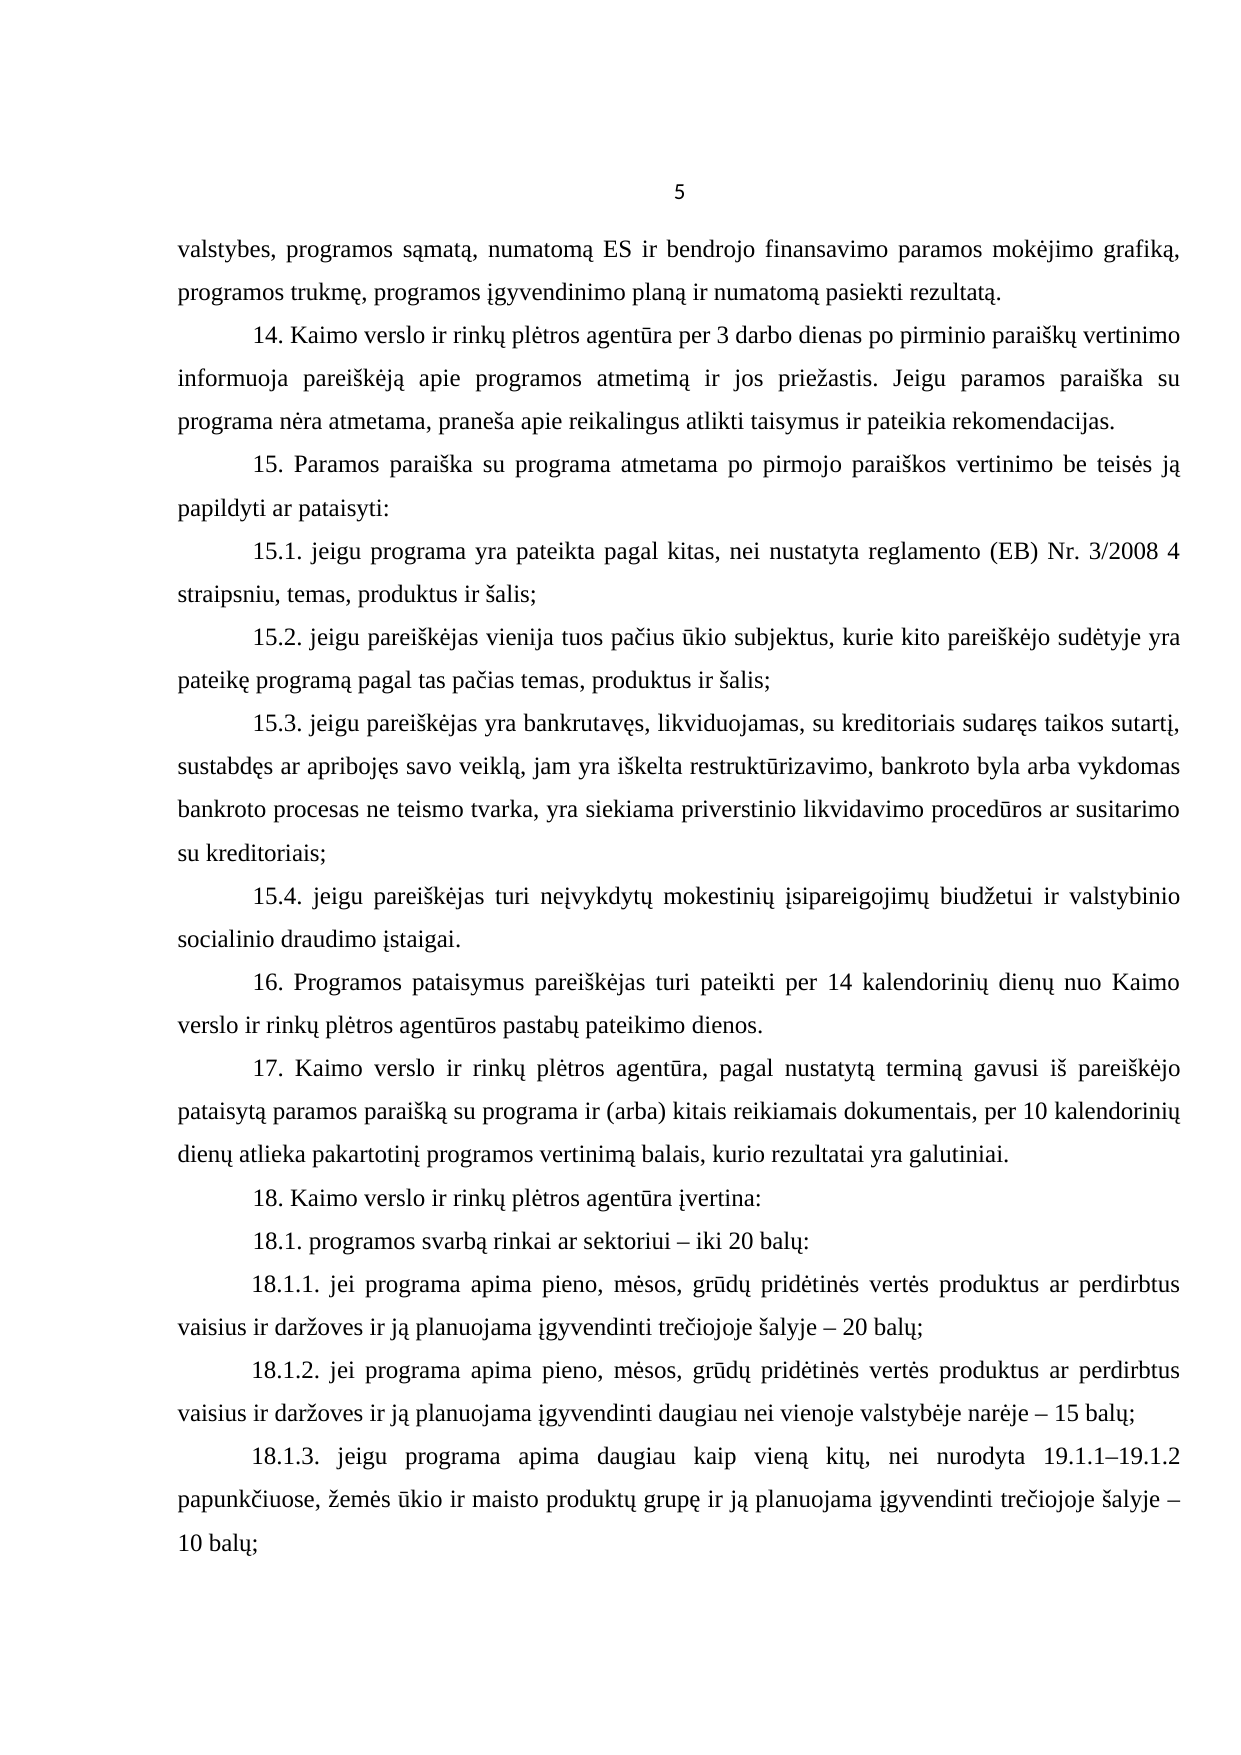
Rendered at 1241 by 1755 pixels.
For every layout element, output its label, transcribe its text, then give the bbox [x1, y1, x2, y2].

text valstybes, programos sąmatą, numatomą ES ir bendrojo finansavimo paramos mokėjimo grafiką, programos trukmę, programos įgyvendinimo planą ir numatomą pasiekti rezultatą. [177, 234, 1181, 306]
text 15.1. jeigu programa yra pateikta pagal kitas, nei nustatyta reglamento (EB) Nr. 3/2008 4 straipsniu, temas, produktus ir šalis; [177, 536, 1181, 608]
text 16. Programos pataisymus pareiškėjas turi pateikti per 14 kalendorinių dienų nuo Kaimo verslo ir rinkų plėtros agentūros pastabų pateikimo dienos. [177, 967, 1181, 1039]
text 15.4. jeigu pareiškėjas turi neįvykdytų mokestinių įsipareigojimų biudžetui ir valstybinio socialinio draudimo įstaigai. [177, 881, 1181, 953]
text 18.1.2. jei programa apima pieno, mėsos, grūdų pridėtinės vertės produktus ar perdirbtus vaisius ir daržoves ir ją planuojama įgyvendinti daugiau nei vienoje valstybėje narėje – 15 balų; [177, 1355, 1181, 1427]
text 15.2. jeigu pareiškėjas vienija tuos pačius ūkio subjektus, kurie kito pareiškėjo sudėtyje yra pateikę programą pagal tas pačias temas, produktus ir šalis; [177, 622, 1181, 694]
text 17. Kaimo verslo ir rinkų plėtros agentūra, pagal nustatytą terminą gavusi iš pareiškėjo pataisytą paramos paraišką su programa ir (arba) kitais reikiamais dokumentais, per 10 kalendorinių dienų atlieka pakartotinį programos vertinimą balais, kurio rezultatai yra galutiniai. [177, 1053, 1181, 1168]
text 18.1.1. jei programa apima pieno, mėsos, grūdų pridėtinės vertės produktus ar perdirbtus vaisius ir daržoves ir ją planuojama įgyvendinti trečiojoje šalyje – 20 balų; [177, 1269, 1181, 1341]
text 18. Kaimo verslo ir rinkų plėtros agentūra įvertina: [252, 1183, 1181, 1211]
text 15.3. jeigu pareiškėjas yra bankrutavęs, likviduojamas, su kreditoriais sudaręs taikos sutartį, sustabdęs ar apribojęs savo veiklą, jam yra iškelta restruktūrizavimo, bankroto byla arba vykdomas bankroto procesas ne teismo tvarka, yra siekiama priverstinio likvidavimo procedūros ar susitarimo su kreditoriais; [177, 708, 1181, 866]
text 18.1.3. jeigu programa apima daugiau kaip vieną kitų, nei nurodyta 19.1.1–19.1.2 papunkčiuose, žemės ūkio ir maisto produktų grupę ir ją planuojama įgyvendinti trečiojoje šalyje – 10 balų; [177, 1441, 1181, 1556]
text 14. Kaimo verslo ir rinkų plėtros agentūra per 3 darbo dienas po pirminio paraiškų vertinimo informuoja pareiškėją apie programos atmetimą ir jos priežastis. Jeigu paramos paraiška su programa nėra atmetama, praneša apie reikalingus atlikti taisymus ir pateikia rekomendacijas. [177, 320, 1181, 435]
text 15. Paramos paraiška su programa atmetama po pirmojo paraiškos vertinimo be teisės ją papildyti ar pataisyti: [177, 449, 1181, 521]
text 18.1. programos svarbą rinkai ar sektoriui – iki 20 balų: [177, 1226, 1181, 1254]
